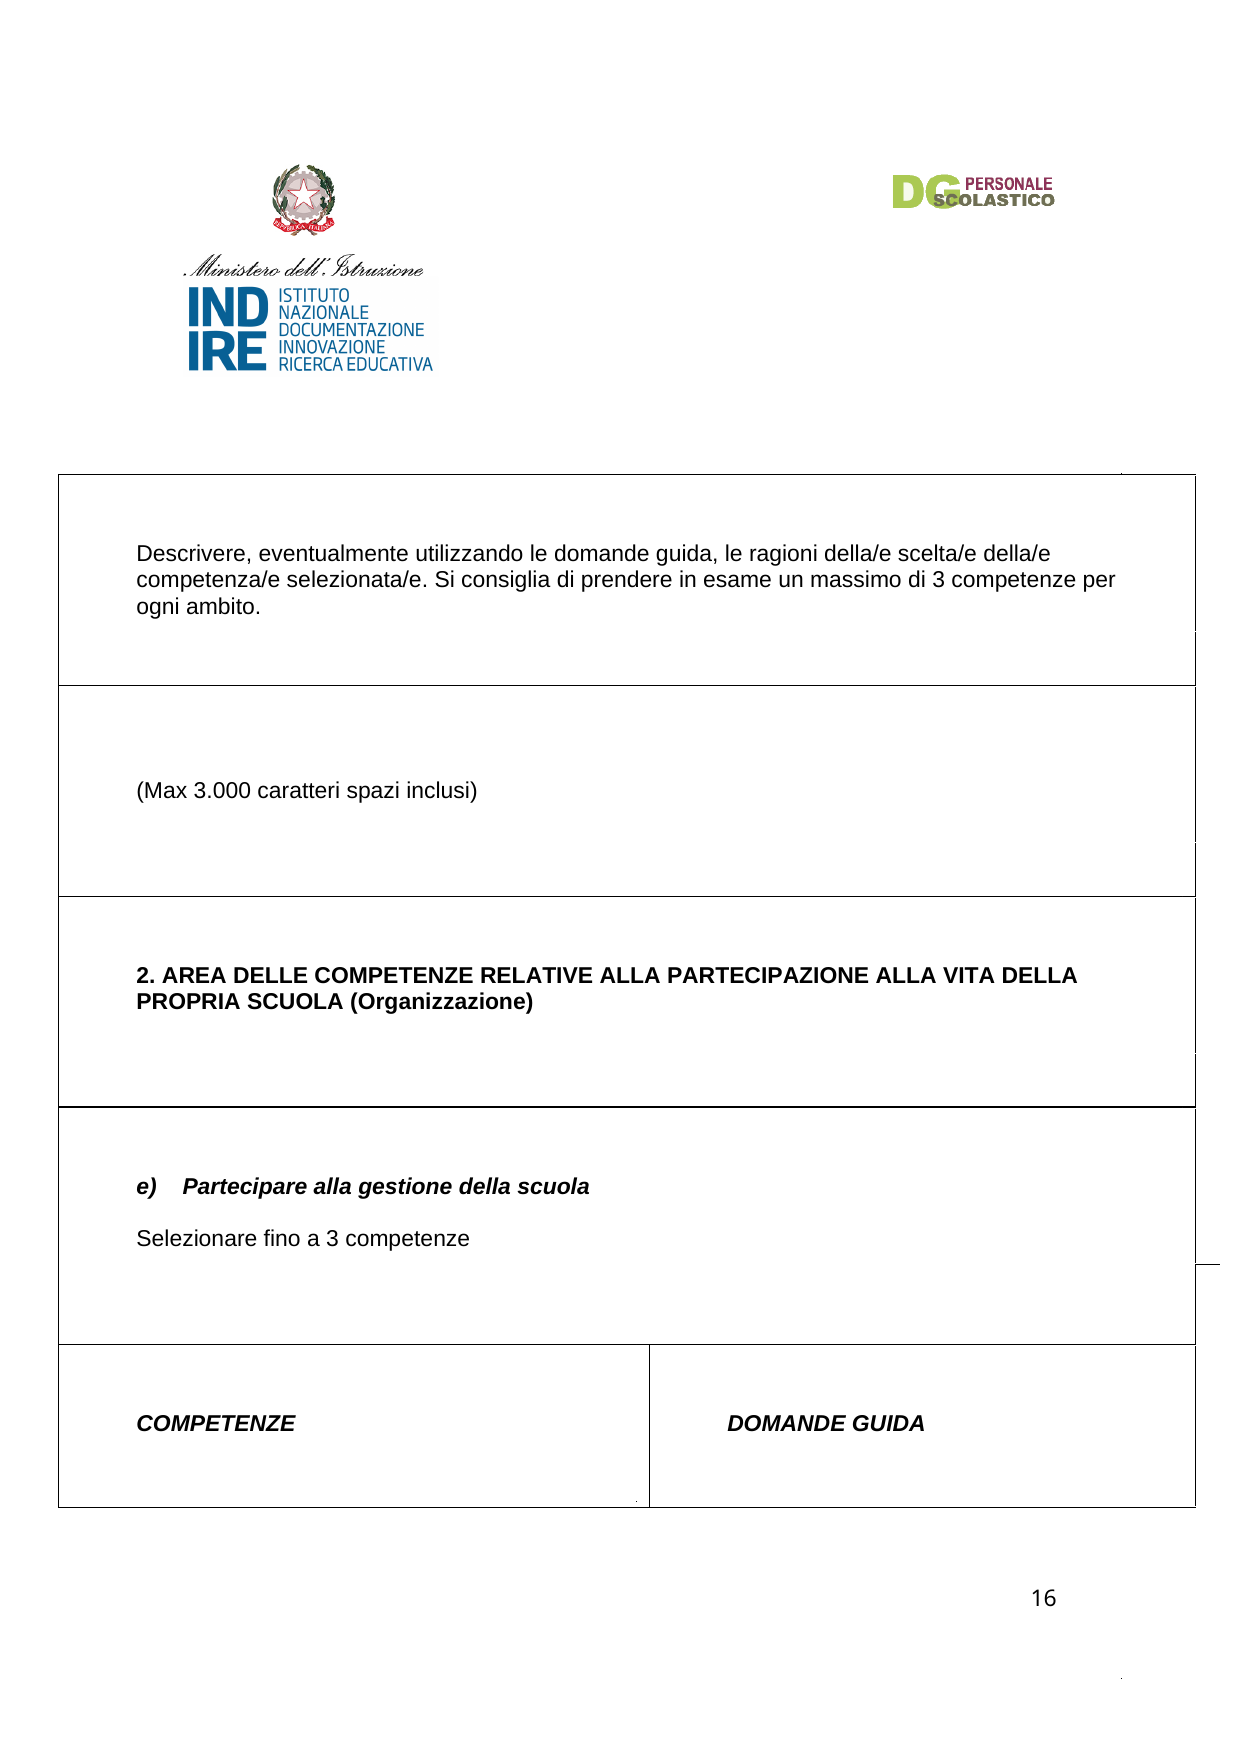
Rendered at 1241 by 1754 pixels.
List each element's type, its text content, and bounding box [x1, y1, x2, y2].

table_cell 2. AREA DELLE COMPETENZE RELATIVE ALLA PARTECIPAZIONE ALLA VITA DELLA PROPRIA SCUOLA (Organizzazione) [72, 898, 1182, 1105]
table_cell [59, 897, 71, 1106]
table_cell [1200, 1346, 1220, 1506]
table_cell [1133, 1346, 1153, 1501]
table_cell [59, 686, 71, 896]
table_cell [1196, 898, 1200, 1053]
table_cell [1200, 898, 1220, 1053]
table_cell [1196, 1109, 1200, 1263]
table_cell [1200, 476, 1220, 631]
table_cell [1196, 1054, 1200, 1106]
table_cell COMPETENZE [59, 1345, 649, 1507]
table_cell DOMANDE GUIDA [650, 1345, 1132, 1507]
table_cell [59, 1108, 71, 1344]
table_cell [1183, 1109, 1195, 1263]
table_cell Descrivere, eventualmente utilizzando le domande guida, le ragioni della/e scelta/e della/e competenza/e selezionata/e. Si consiglia di prendere in esame un massimo di 3 competenze per ogni ambito. [72, 476, 1182, 684]
table_cell [1196, 1346, 1200, 1506]
table_cell [1200, 1109, 1220, 1263]
table_cell [1196, 687, 1200, 842]
table_cell (Max 3.000 caratteri spazi inclusi) [72, 687, 1182, 895]
table_cell [1154, 1346, 1195, 1506]
table_cell [1183, 687, 1195, 842]
table_cell [1196, 843, 1200, 896]
table_cell [1196, 632, 1200, 685]
table_cell [1196, 476, 1200, 631]
table_cell [1196, 1265, 1200, 1344]
table_cell [1200, 632, 1220, 685]
table_cell [1200, 843, 1220, 896]
table_cell [1200, 1265, 1220, 1344]
table_cell Partecipare alla gestione della scuola Selezionare fino a 3 competenze [72, 1109, 1182, 1343]
table_cell [1200, 1054, 1220, 1106]
table_cell [1200, 687, 1220, 842]
